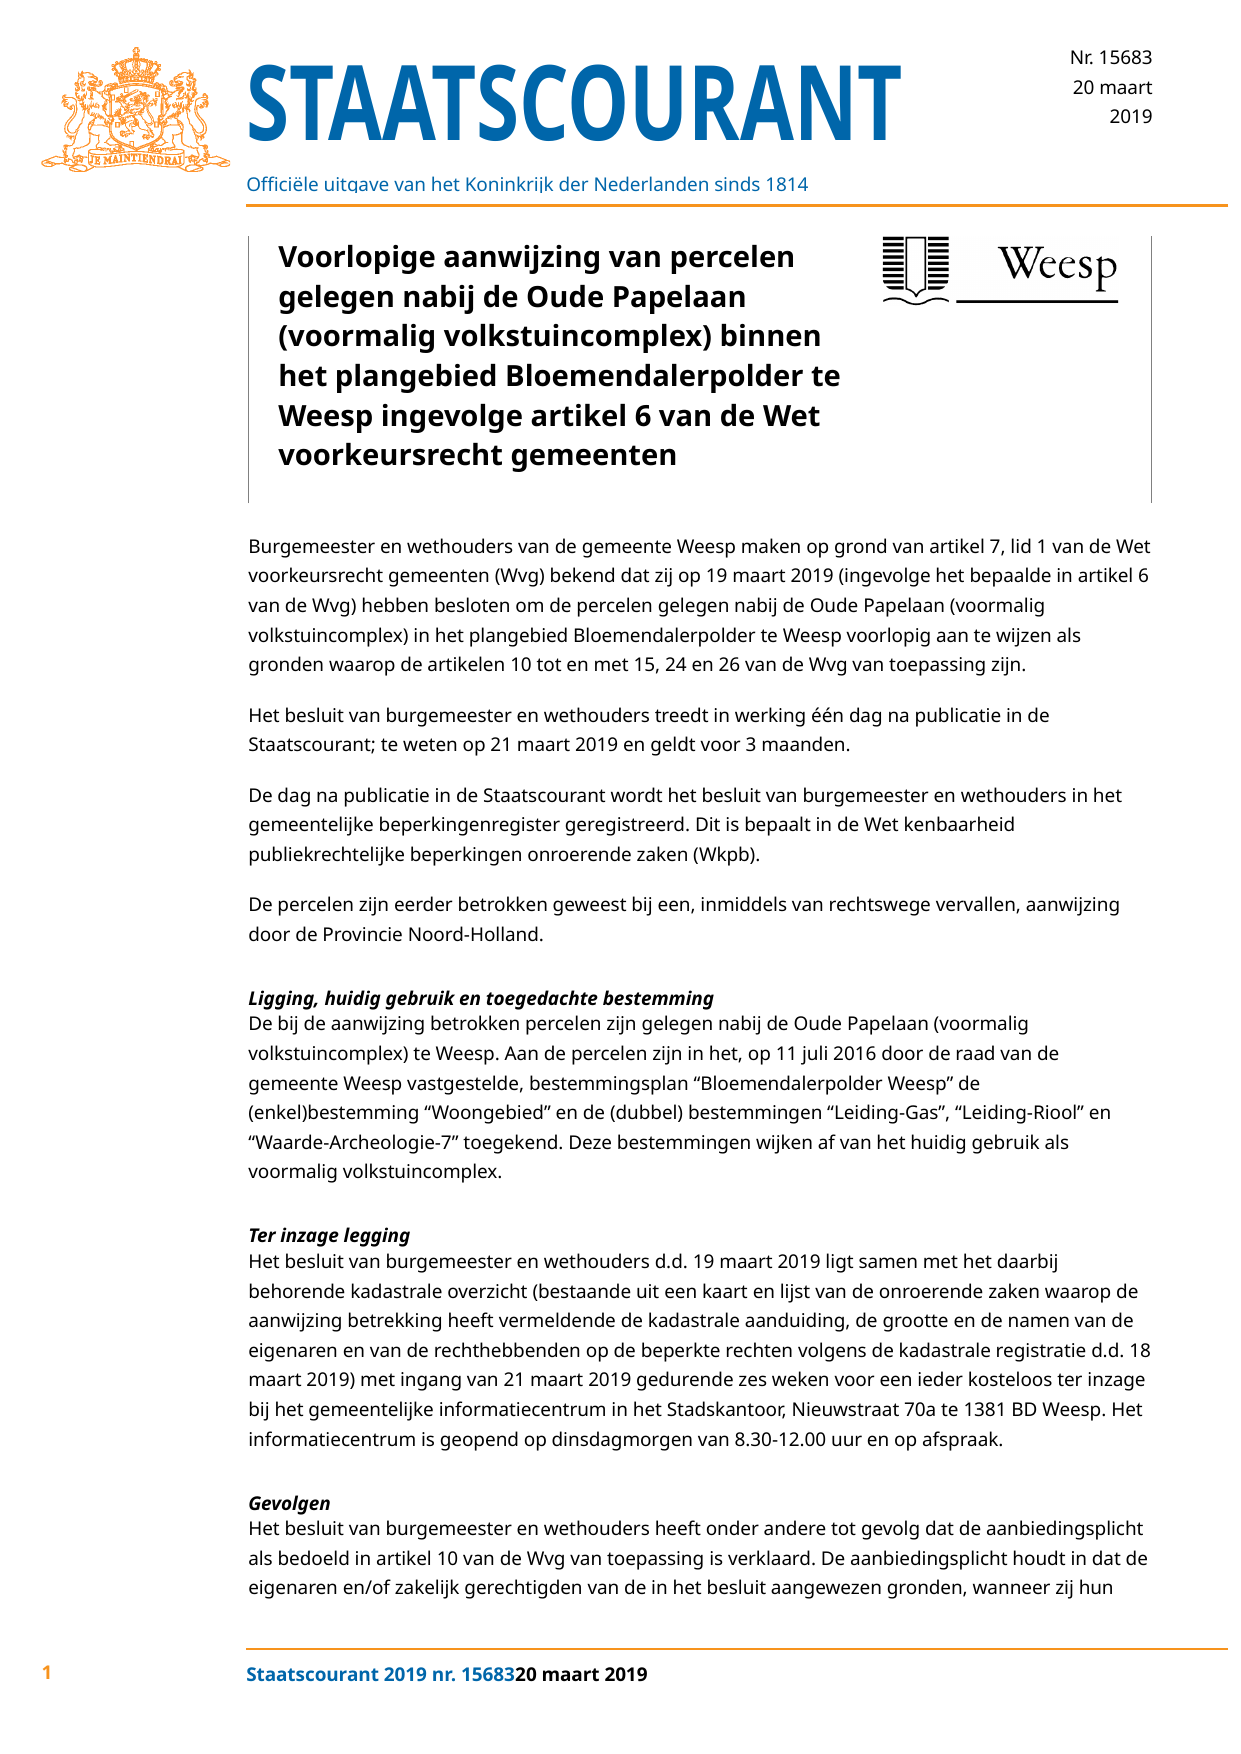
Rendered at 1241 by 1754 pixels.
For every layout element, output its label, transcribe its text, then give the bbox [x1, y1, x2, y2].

picture [882, 236, 1119, 306]
text Burgemeester en wethouders van de gemeente Weesp maken op grond van artikel 7, lid 1 van de Wet voorkeursrecht gemeenten (Wvg) bekend dat zij op 19 maart 2019 (ingevolge het bepaalde in artikel 6 van de Wvg) hebben besloten om de percelen gelegen nabij de Oude Papelaan (voormalig volkstuincomplex) in het plangebied Bloemendalerpolder te Weesp voorlopig aan te wijzen als gronden waarop de artikelen 10 tot en met 15, 24 en 26 van de Wvg van toepassing zijn. [248, 533, 1152, 677]
text Het besluit van burgemeester en wethouders d.d. 19 maart 2019 ligt samen met het daarbij behorende kadastrale overzicht (bestaande uit een kaart en lijst van de onroerende zaken waarop de aanwijzing betrekking heeft vermeldende de kadastrale aanduiding, de grootte en de namen van de eigenaren en van de rechthebbenden op de beperkte rechten volgens de kadastrale registratie d.d. 18 maart 2019) met ingang van 21 maart 2019 gedurende zes weken voor een ieder kosteloos ter inzage bij het gemeentelijke informatiecentrum in het Stadskantoor, Nieuwstraat 70a te 1381 BD Weesp. Het informatiecentrum is geopend op dinsdagmorgen van 8.30-12.00 uur en op afspraak. [248, 1248, 1152, 1451]
text De dag na publicatie in de Staatscourant wordt het besluit van burgemeester en wethouders in het gemeentelijke beperkingenregister geregistreerd. Dit is bepaalt in de Wet kenbaarheid publiekrechtelijke beperkingen onroerende zaken (Wkpb). [248, 782, 1152, 867]
text Het besluit van burgemeester en wethouders treedt in werking één dag na publicatie in de Staatscourant; te weten op 21 maart 2019 en geldt voor 3 maanden. [248, 702, 1152, 757]
table_header [850, 236, 1151, 503]
text Ligging, huidig gebruik en toegedachte bestemming [248, 985, 1152, 1011]
text Gevolgen [248, 1490, 1152, 1515]
table_header Voorlopige aanwijzing van percelen gelegen nabij de Oude Papelaan (voormalig volkstuincomplex) binnen het plangebied Bloemendalerpolder te Weesp ingevolge artikel 6 van de Wet voorkeursrecht gemeenten [249, 236, 850, 503]
text De bij de aanwijzing betrokken percelen zijn gelegen nabij de Oude Papelaan (voormalig volkstuincomplex) te Weesp. Aan de percelen zijn in het, op 11 juli 2016 door de raad van de gemeente Weesp vastgestelde, bestemmingsplan “Bloemendalerpolder Weesp” de (enkel)bestemming “Woongebied” en de (dubbel) bestemmingen “Leiding-Gas”, “Leiding-Riool” en “Waarde-Archeologie-7” toegekend. Deze bestemmingen wijken af van het huidig gebruik als voormalig volkstuincomplex. [248, 1011, 1152, 1184]
text De percelen zijn eerder betrokken geweest bij een, inmiddels van rechtswege vervallen, aanwijzing door de Provincie Noord-Holland. [248, 891, 1152, 947]
text Ter inzage legging [248, 1222, 1152, 1248]
text Het besluit van burgemeester en wethouders heeft onder andere tot gevolg dat de aanbiedingsplicht als bedoeld in artikel 10 van de Wvg van toepassing is verklaard. De aanbiedingsplicht houdt in dat de eigenaren en/of zakelijk gerechtigden van de in het besluit aangewezen gronden, wanneer zij hun [248, 1515, 1152, 1600]
picture [41, 47, 231, 172]
